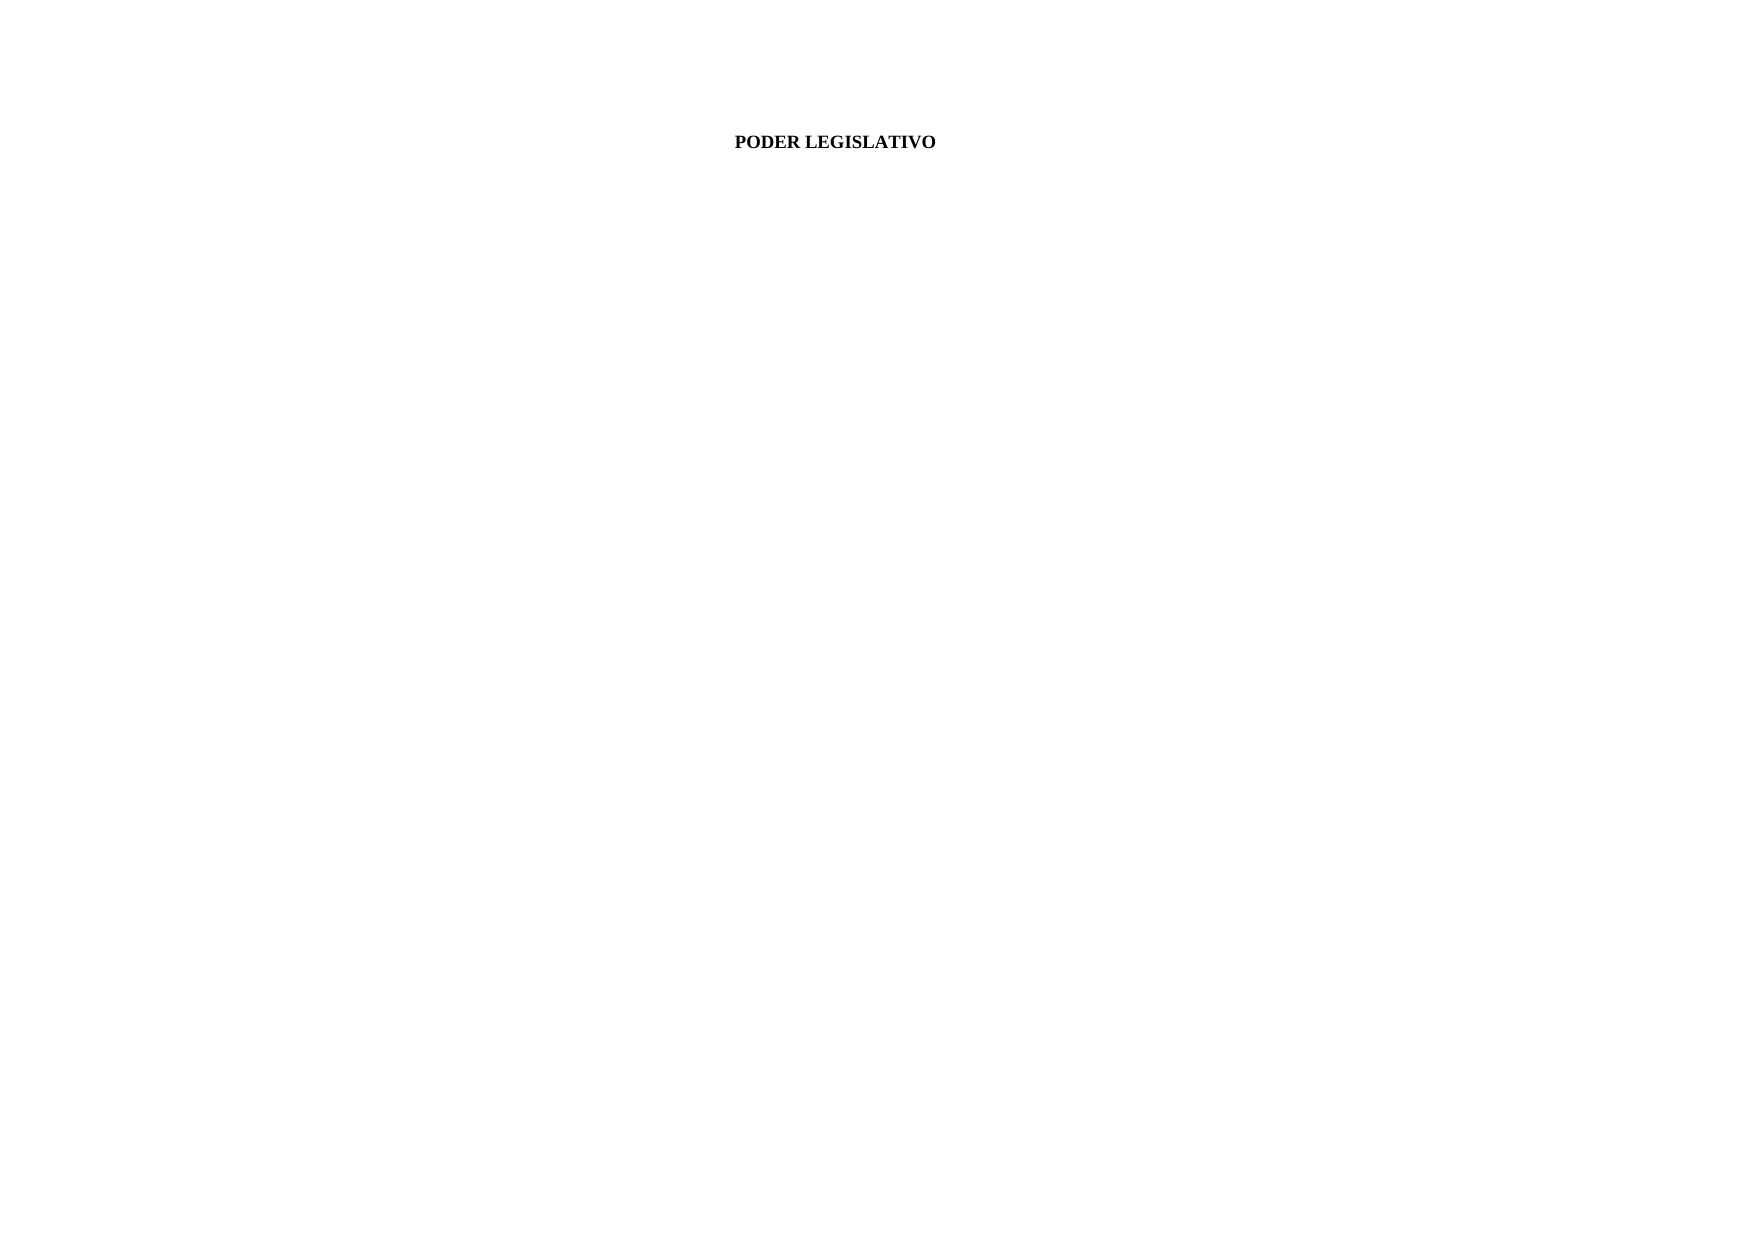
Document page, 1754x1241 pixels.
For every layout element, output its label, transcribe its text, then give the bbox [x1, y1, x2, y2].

table_header PODER LEGISLATIVO [38, 75, 1044, 152]
table_header [1708, 75, 1739, 152]
table_header [31, 75, 38, 152]
table_header [1739, 75, 1754, 152]
table_header [1044, 75, 1707, 152]
